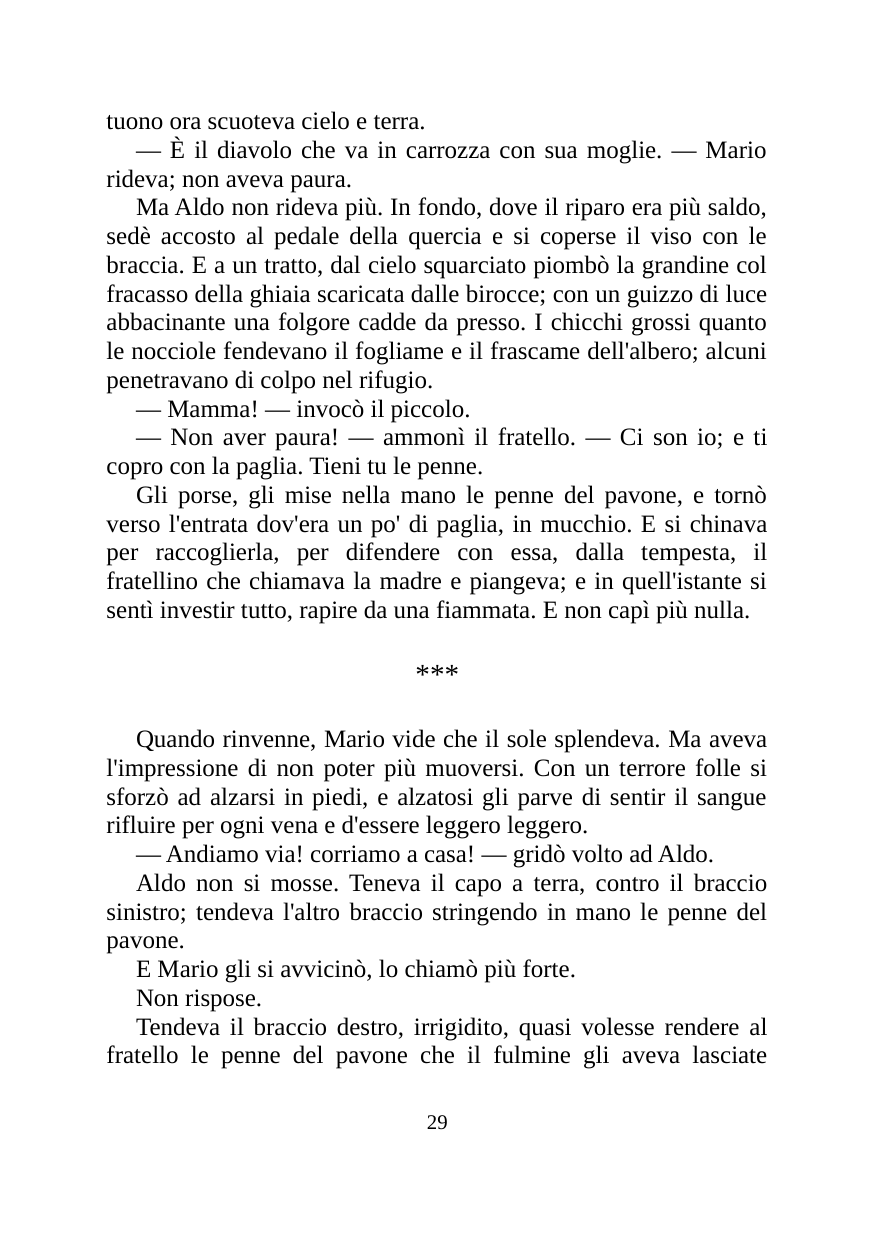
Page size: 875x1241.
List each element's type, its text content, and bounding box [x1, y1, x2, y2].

text — Andiamo via! corriamo a casa! — gridò volto ad Aldo. [106, 839, 768, 868]
text Quando rinvenne, Mario vide che il sole splendeva. Ma aveva l'impressione di non poter più muoversi. Con un terrore folle si sforzò ad alzarsi in piedi, e alzatosi gli parve di sentir il sangue rifluire per ogni vena e d'essere leggero leggero. [106, 724, 768, 839]
text Ma Aldo non rideva più. In fondo, dove il riparo era più saldo, sedè accosto al pedale della quercia e si coperse il viso con le braccia. E a un tratto, dal cielo squarciato piombò la grandine col fracasso della ghiaia scaricata dalle birocce; con un guizzo di luce abbacinante una folgore cadde da presso. I chicchi grossi quanto le nocciole fendevano il fogliame e il frascame dell'albero; alcuni penetravano di colpo nel rifugio. [106, 192, 768, 394]
text — È il diavolo che va in carrozza con sua moglie. — Mario rideva; non aveva paura. [106, 135, 768, 192]
text E Mario gli si avvicinò, lo chiamò più forte. [106, 954, 768, 983]
text Gli porse, gli mise nella mano le penne del pavone, e tornò verso l'entrata dov'era un po' di paglia, in mucchio. E si chinava per raccoglierla, per difendere con essa, dalla tempesta, il fratellino che chiamava la madre e piangeva; e in quell'istante si sentì investir tutto, rapire da una fiammata. E non capì più nulla. [106, 480, 768, 624]
text — Mamma! — invocò il piccolo. [106, 394, 768, 422]
text Aldo non si mosse. Teneva il capo a terra, contro il braccio sinistro; tendeva l'altro braccio stringendo in mano le penne del pavone. [106, 868, 768, 954]
text *** [106, 657, 768, 691]
text tuono ora scuoteva cielo e terra. [106, 106, 768, 135]
text Non rispose. [106, 983, 768, 1012]
text Tendeva il braccio destro, irrigidito, quasi volesse rendere al fratello le penne del pavone che il fulmine gli aveva lasciate [106, 1012, 768, 1069]
text — Non aver paura! — ammonì il fratello. — Ci son io; e ti copro con la paglia. Tieni tu le penne. [106, 422, 768, 480]
